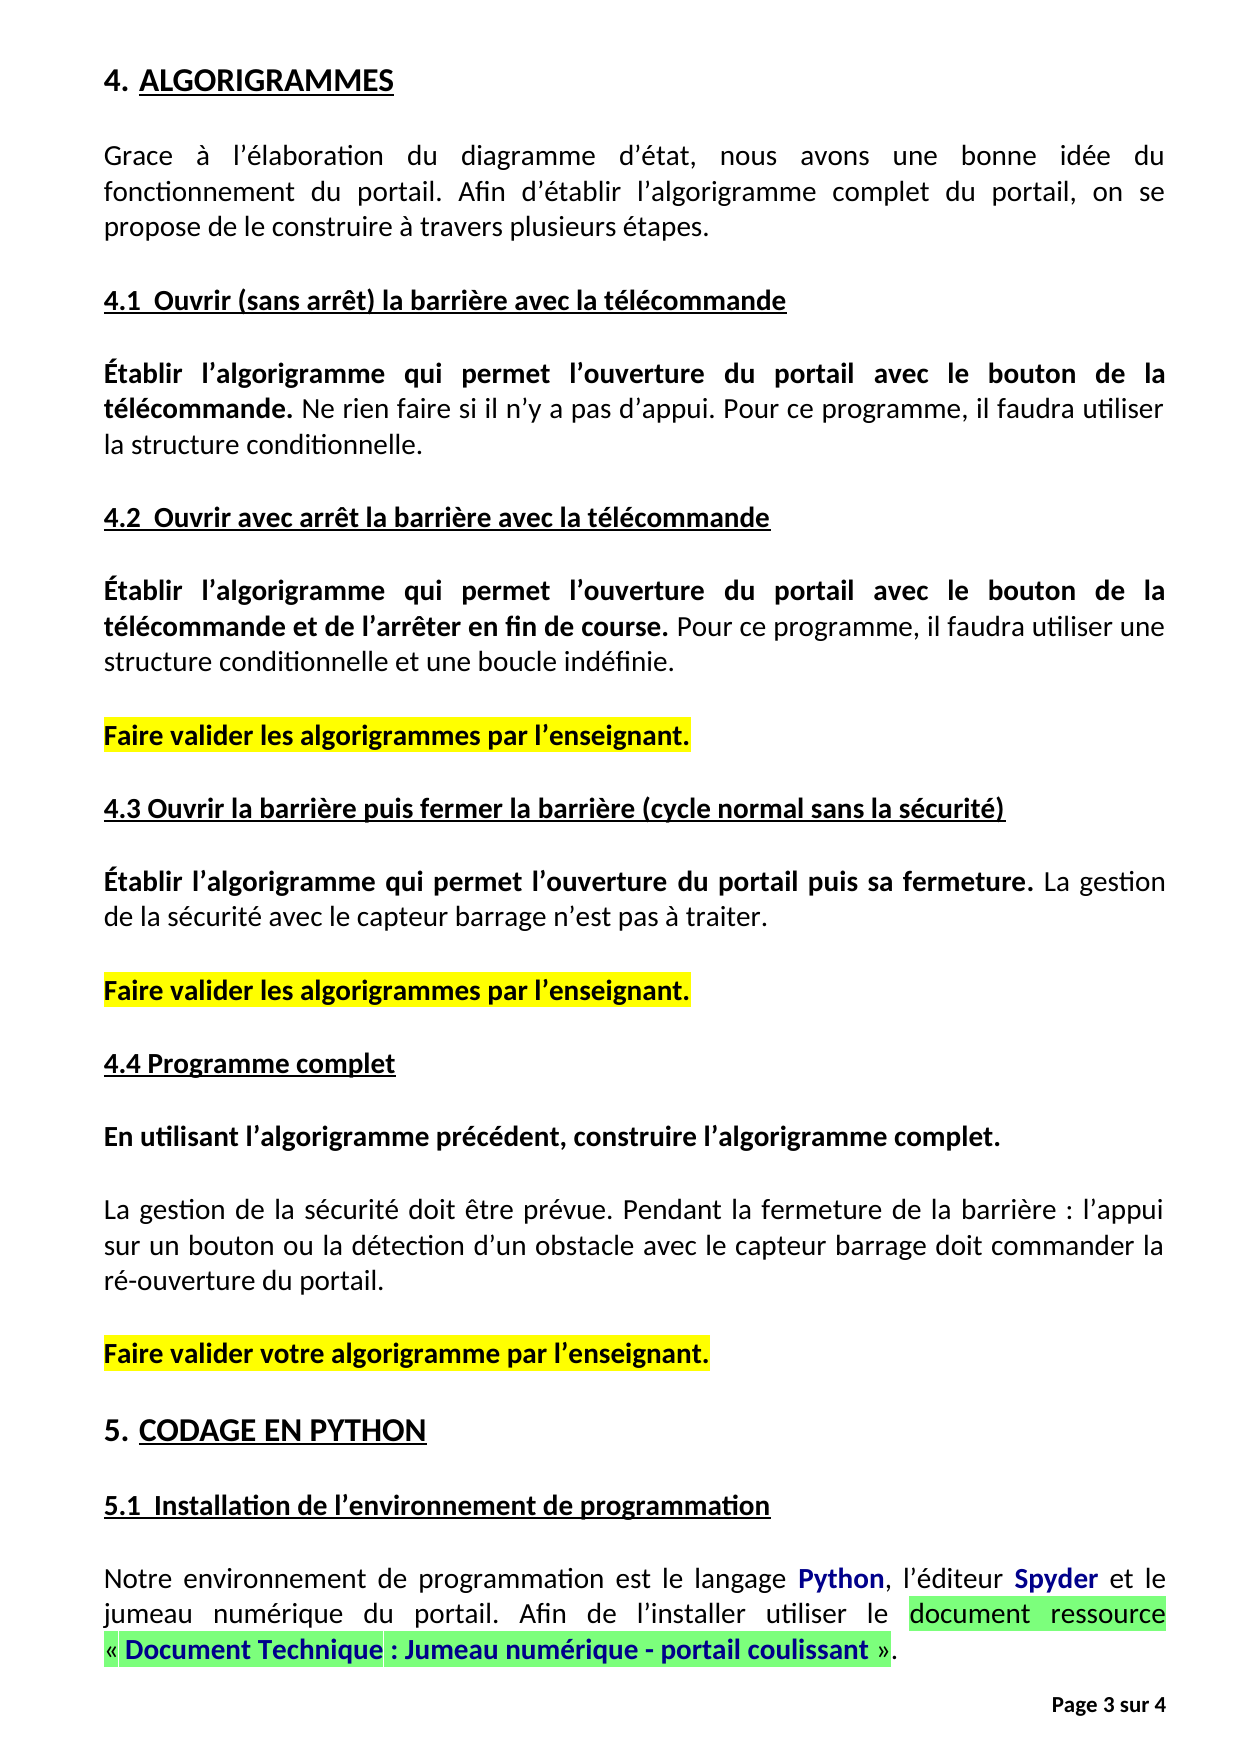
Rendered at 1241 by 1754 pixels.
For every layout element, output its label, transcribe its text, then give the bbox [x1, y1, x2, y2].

text 4.2 Ouvrir avec arrêt la barrière avec la télécommande [101, 499, 1166, 535]
text 4.4 Programme complet [101, 1045, 1166, 1080]
subtitle ALGORIGRAMMES [103, 59, 1166, 100]
text Faire valider les algorigrammes par l’enseignant. [103, 717, 1166, 752]
text 5.1 Installation de l’environnement de programmation [103, 1487, 1166, 1522]
text 4.3 Ouvrir la barrière puis fermer la barrière (cycle normal sans la sécurité) [101, 790, 1166, 825]
text Notre environnement de programmation est le langage Python, l’éditeur Spyder et le jumeau numérique du portail. Afin de l’installer utiliser le document ressource « Document Technique : Jumeau numérique - portail coulissant ». [103, 1560, 1166, 1667]
text 4.1 Ouvrir (sans arrêt) la barrière avec la télécommande [101, 282, 1166, 317]
text Établir l’algorigramme qui permet l’ouverture du portail puis sa fermeture. La gestion de la sécurité avec le capteur barrage n’est pas à traiter. [103, 863, 1166, 934]
text Faire valider les algorigrammes par l’enseignant. [103, 972, 1166, 1007]
text La gestion de la sécurité doit être prévue. Pendant la fermeture de la barrière : l’appui sur un bouton ou la détection d’un obstacle avec le capteur barrage doit commander la ré-ouverture du portail. [103, 1191, 1166, 1298]
subtitle CODAGE EN PYTHON [103, 1408, 1166, 1449]
text Établir l’algorigramme qui permet l’ouverture du portail avec le bouton de la télécommande. Ne rien faire si il n’y a pas d’appui. Pour ce programme, il faudra utiliser la structure conditionnelle. [103, 355, 1166, 462]
text Établir l’algorigramme qui permet l’ouverture du portail avec le bouton de la télécommande et de l’arrêter en fin de course. Pour ce programme, il faudra utiliser une structure conditionnelle et une boucle indéfinie. [103, 572, 1166, 679]
text En utilisant l’algorigramme précédent, construire l’algorigramme complet. [103, 1118, 1166, 1153]
text Faire valider votre algorigramme par l’enseignant. [103, 1335, 1166, 1371]
text Grace à l’élaboration du diagramme d’état, nous avons une bonne idée du fonctionnement du portail. Afin d’établir l’algorigramme complet du portail, on se propose de le construire à travers plusieurs étapes. [103, 137, 1166, 244]
